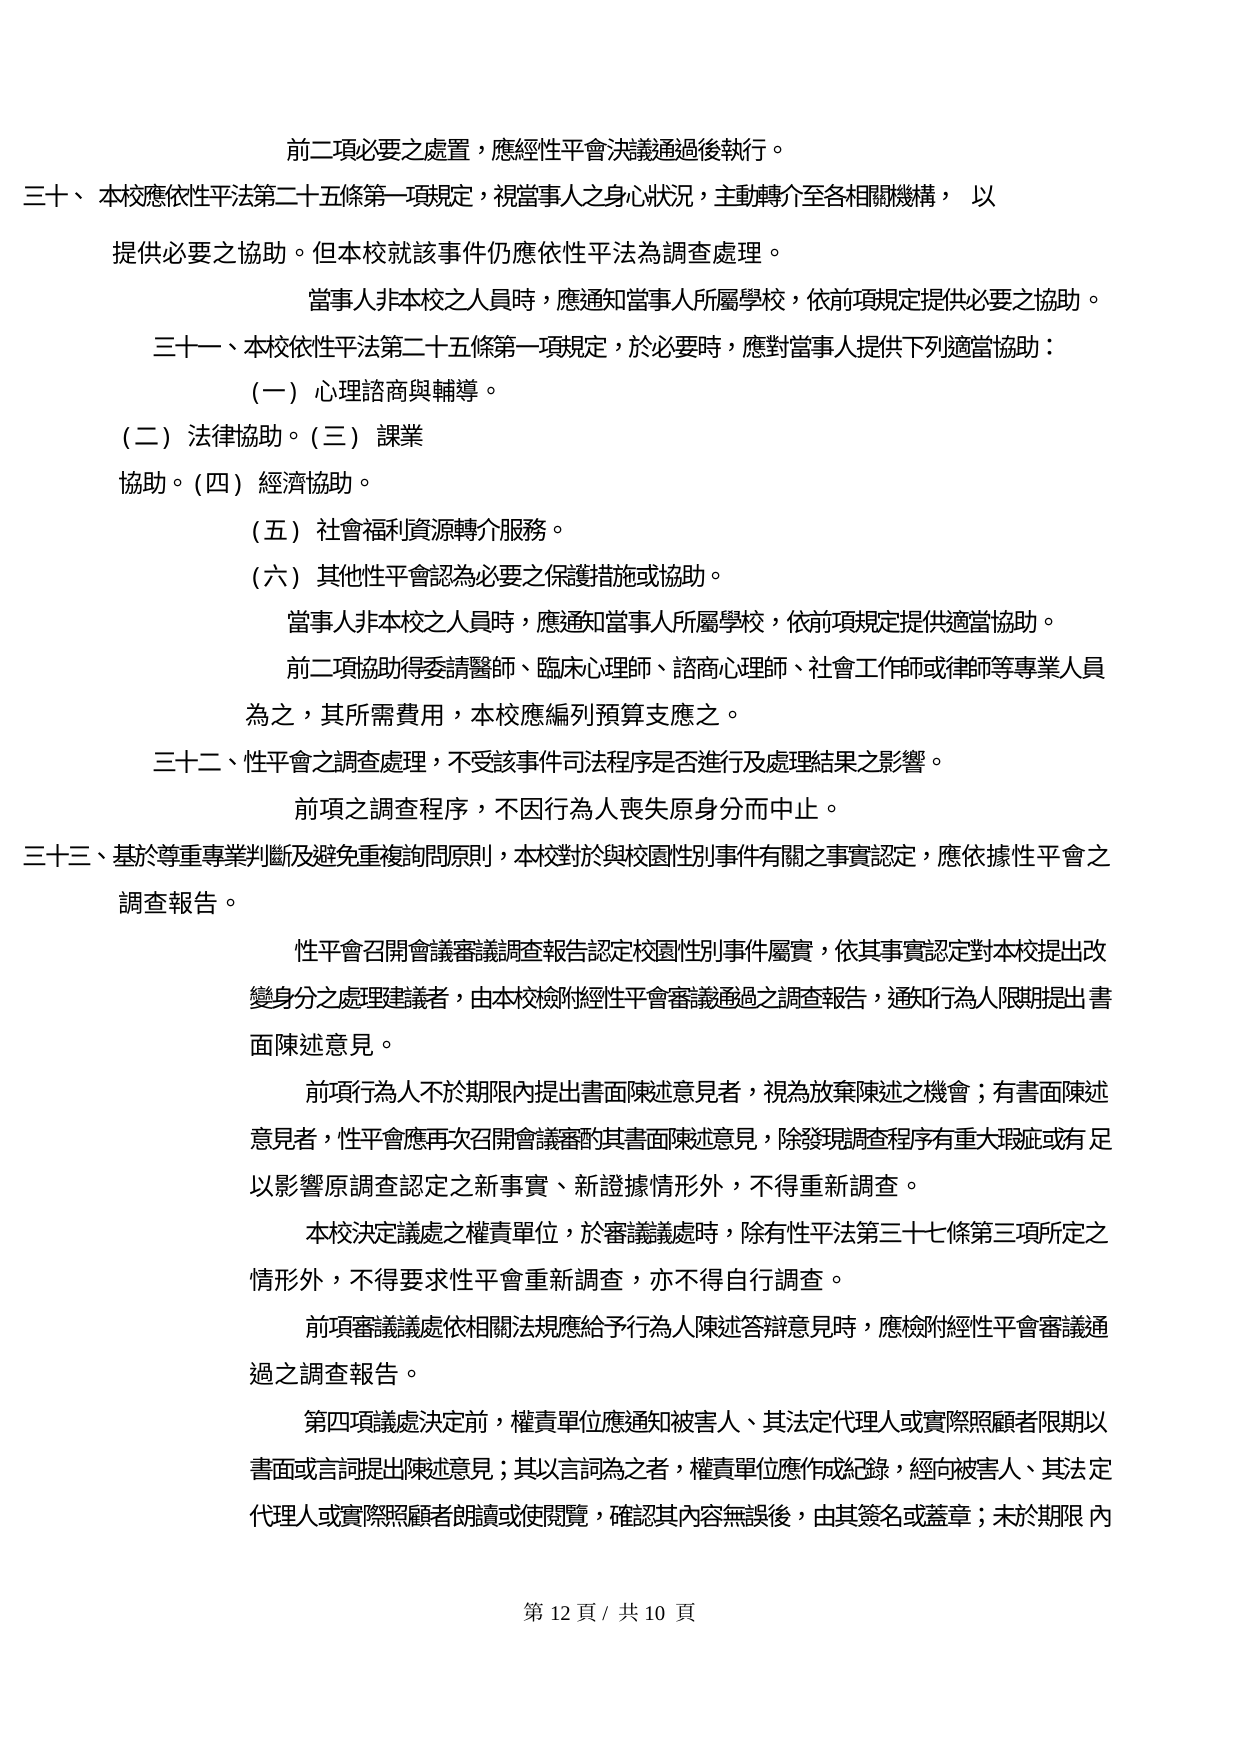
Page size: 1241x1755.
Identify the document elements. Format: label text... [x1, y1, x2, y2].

text 前項行為人不於期限內提出書面陳述意見者，視為放棄陳述之機會；有書面陳述意見者，性平會應再次召開會議審酌其書面陳述意見，除發現調查程序有重大瑕疵或有足以影響原調查認定之新事實、新證據情形外，不得重新調查。 [249, 1072, 1113, 1203]
text 三十、 本校應依性平法第二十五條第一項規定，視當事人之身心狀況，主動轉介至各相關機構， 以 [23, 177, 1119, 213]
text 前二項協助得委請醫師、臨床心理師、諮商心理師、社會工作師或律師等專業人員為之，其所需費用，本校應編列預算支應之。 [245, 648, 1113, 732]
text (五) 社會福利資源轉介服務。 [248, 511, 1145, 547]
text 三十三、基於尊重專業判斷及避免重複詢問原則，本校對於與校園性別事件有關之事實認定，應依據性平會之調查報告。 [23, 837, 1113, 920]
text 性平會召開會議審議調查報告認定校園性別事件屬實，依其事實認定對本校提出改變身分之處理建議者，由本校檢附經性平會審議通過之調查報告，通知行為人限期提出書面陳述意見。 [249, 931, 1113, 1061]
text 三十一、本校依性平法第二十五條第一項規定，於必要時，應對當事人提供下列適當協助： [152, 328, 1099, 364]
text 前二項必要之處置，應經性平會決議通過後執行。 [286, 131, 1145, 167]
text (六) 其他性平會認為必要之保護措施或協助。 [248, 557, 1145, 593]
text 第四項議處決定前，權責單位應通知被害人、其法定代理人或實際照顧者限期以書面或言詞提出陳述意見；其以言詞為之者，權責單位應作成紀錄，經向被害人、其法定代理人或實際照顧者朗讀或使閱覽，確認其內容無誤後，由其簽名或蓋章；未於期限內 [249, 1402, 1113, 1533]
text (二) 法律協助。(三) 課業協助。(四) 經濟協助。 [119, 416, 425, 500]
text 三十二、性平會之調查處理，不受該事件司法程序是否進行及處理結果之影響。前項之調查程序，不因行為人喪失原身分而中止。 [152, 742, 961, 826]
text 當事人非本校之人員時，應通知當事人所屬學校，依前項規定提供必要之協助。 [152, 281, 1099, 317]
text 當事人非本校之人員時，應通知當事人所屬學校，依前項規定提供適當協助。 [286, 602, 1145, 639]
text 提供必要之協助。但本校就該事件仍應依性平法為調查處理。 [23, 233, 1119, 270]
text 本校決定議處之權責單位，於審議議處時，除有性平法第三十七條第三項所定之情形外，不得要求性平會重新調查，亦不得自行調查。 [249, 1214, 1111, 1297]
text (一) 心理諮商與輔導。 [248, 375, 1145, 407]
text 前項審議議處依相關法規應給予行為人陳述答辯意見時，應檢附經性平會審議通過之調查報告。 [249, 1308, 1111, 1391]
